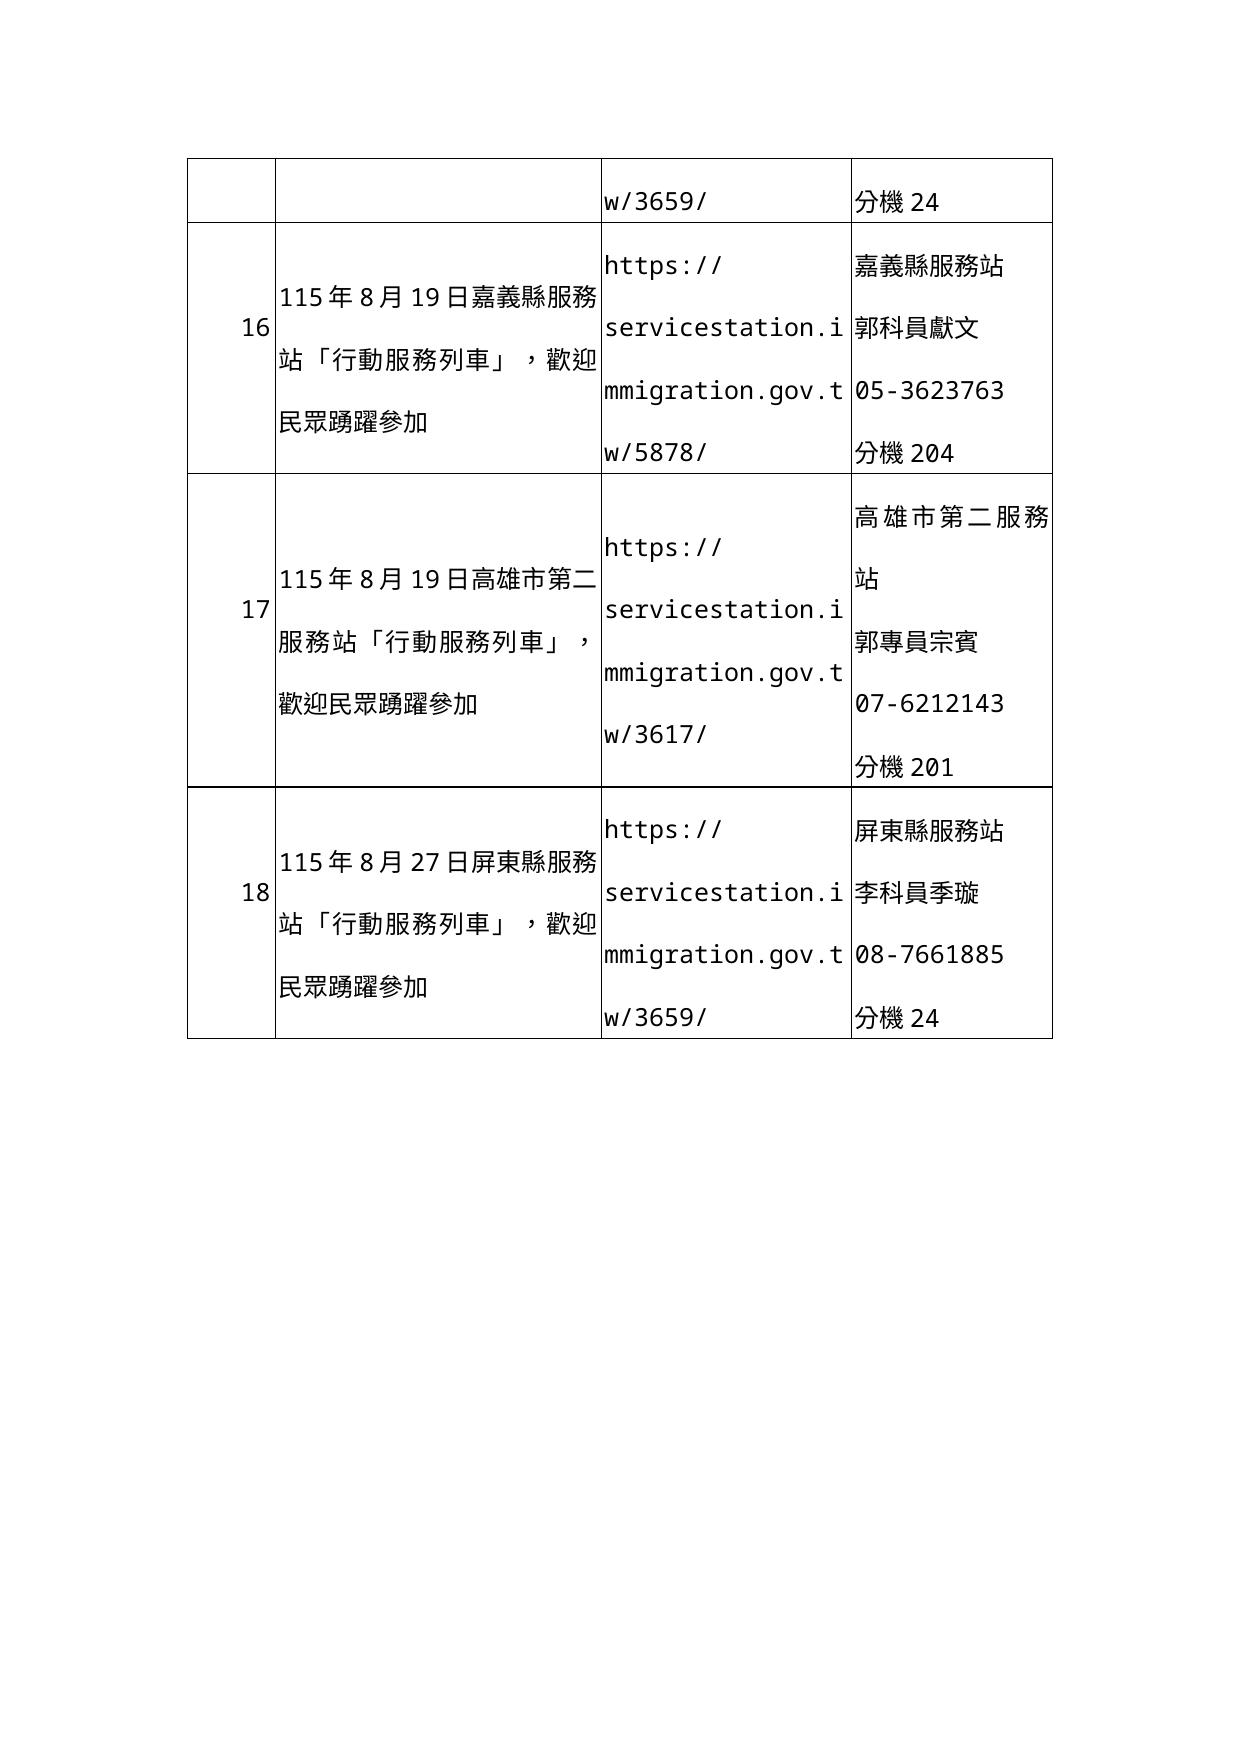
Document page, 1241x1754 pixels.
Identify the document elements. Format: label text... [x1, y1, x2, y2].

table_cell 屏東縣服務站 李科員季璇 08-7661885 分機24 [852, 788, 1052, 1037]
table_cell 分機24 [852, 159, 1052, 222]
table_cell w/3659/ [602, 159, 851, 222]
table_cell [276, 159, 601, 222]
table_cell [188, 474, 275, 786]
table_cell [188, 223, 275, 473]
table_cell https://servicestation.immigration.gov.tw/3659/ [602, 788, 851, 1037]
table_cell 高雄市第二服務站 郭專員宗賓 07-6212143 分機201 [852, 474, 1052, 786]
table_cell 嘉義縣服務站 郭科員獻文 05-3623763 分機204 [852, 223, 1052, 473]
table_cell 115年8月19日高雄市第二服務站「行動服務列車」，歡迎民眾踴躍參加 [276, 474, 601, 786]
table_cell 115年8月19日嘉義縣服務站「行動服務列車」，歡迎民眾踴躍參加 [276, 223, 601, 473]
table_cell 115年8月27日屏東縣服務站「行動服務列車」，歡迎民眾踴躍參加 [276, 788, 601, 1037]
table_cell [188, 788, 275, 1037]
table_cell https://servicestation.immigration.gov.tw/5878/ [602, 223, 851, 473]
table_cell https://servicestation.immigration.gov.tw/3617/ [602, 474, 851, 786]
table_cell [188, 159, 275, 222]
